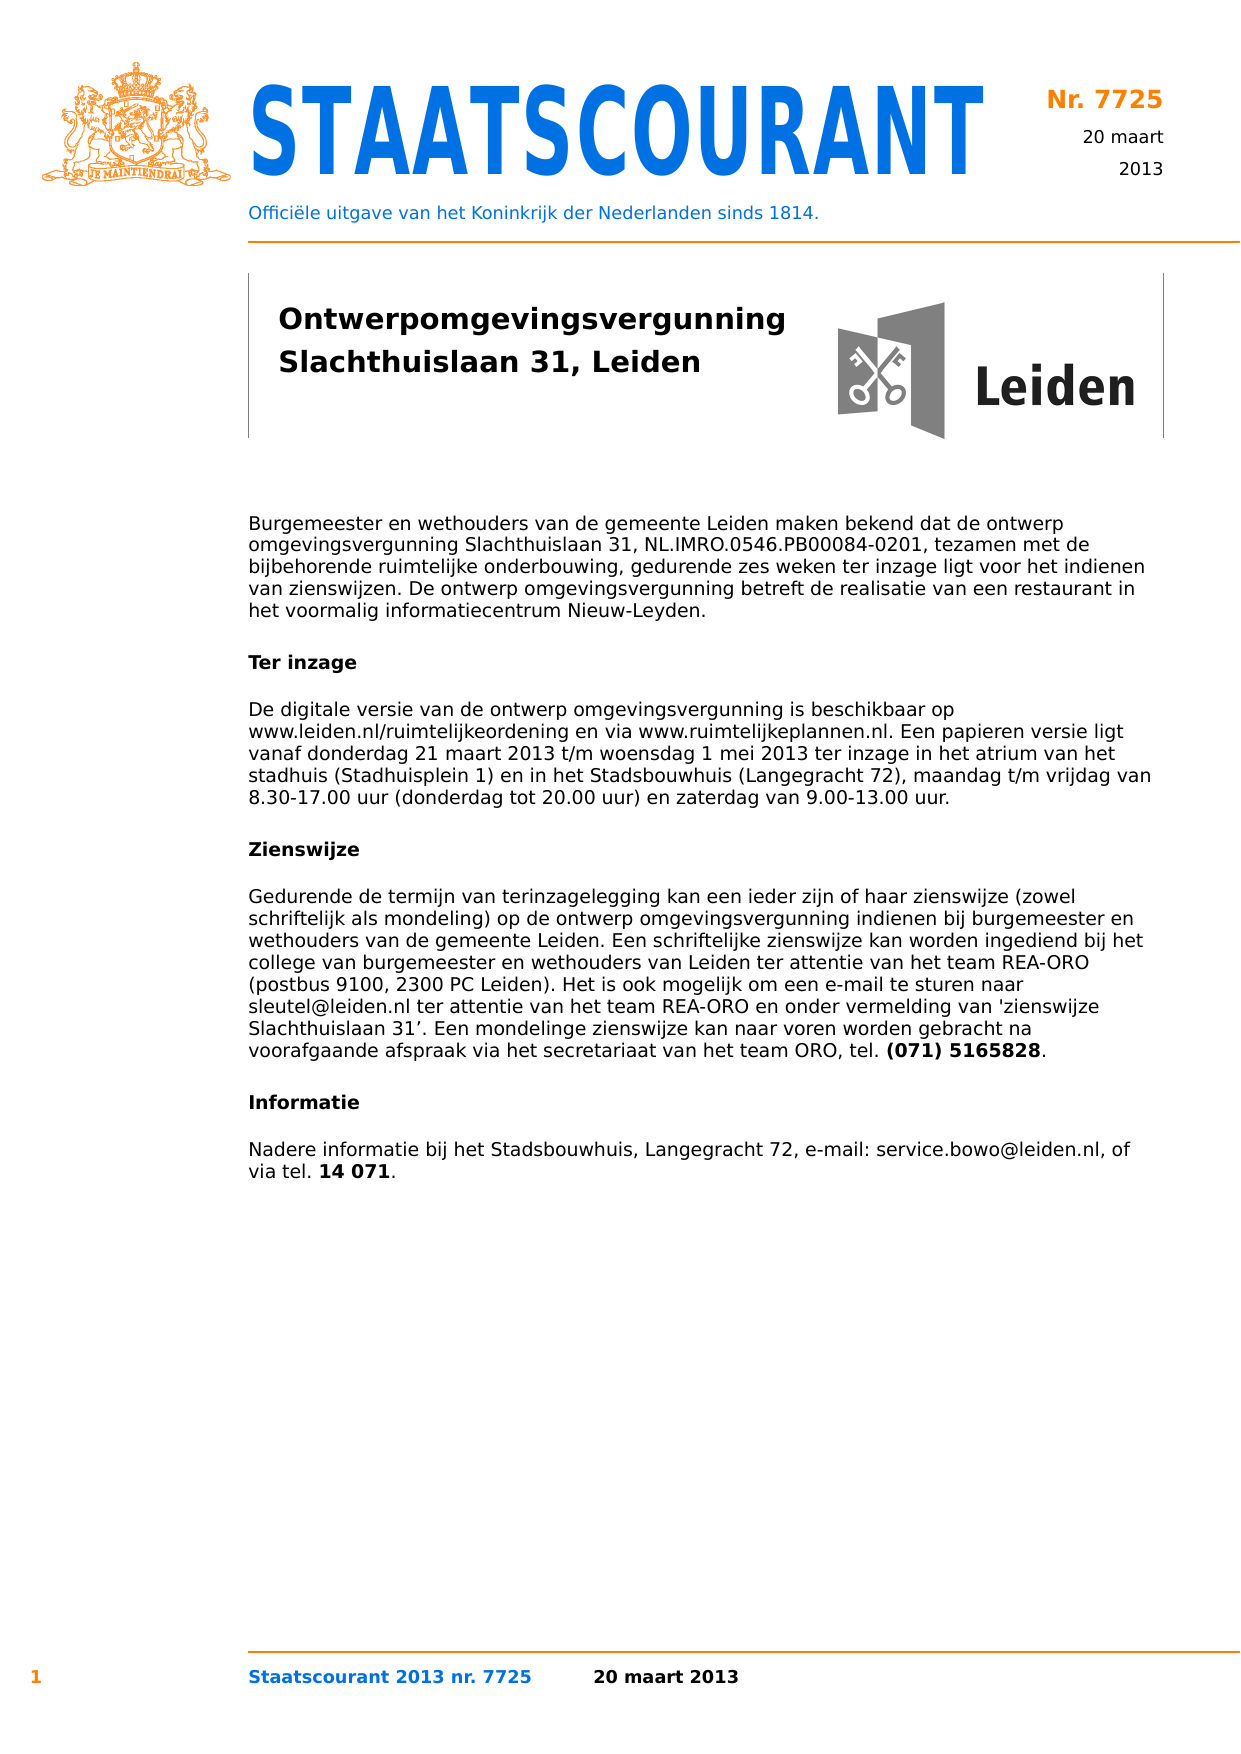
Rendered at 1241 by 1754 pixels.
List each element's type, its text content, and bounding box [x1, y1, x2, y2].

text De digitale versie van de ontwerp omgevingsvergunning is beschikbaar op www.leiden.nl/ruimtelijkeordening en via www.ruimtelijkeplannen.nl. Een papieren versie ligt vanaf donderdag 21 maart 2013 t/m woensdag 1 mei 2013 ter inzage in het atrium van het stadhuis (Stadhuisplein 1) en in het Stadsbouwhuis (Langegracht 72), maandag t/m vrijdag van 8.30-17.00 uur (donderdag tot 20.00 uur) en zaterdag van 9.00-13.00 uur. [248, 699, 1163, 809]
picture [41, 62, 231, 186]
table_cell Officiële uitgave van het Koninkrijk der Nederlanden sinds 1814. [248, 203, 1240, 241]
subtitle Ontwerpomgevingsvergunning Slachthuislaan 31, Leiden [249, 273, 1163, 438]
table_cell 2013 [998, 153, 1240, 203]
table_header Nr. 7725 [998, 62, 1240, 121]
picture [838, 302, 1134, 439]
table_header [25, 62, 248, 241]
subtitle Zienswijze [248, 839, 1163, 861]
text Nadere informatie bij het Stadsbouwhuis, Langegracht 72, e-mail: service.bowo@leiden.nl, of via tel. 14 071. [248, 1139, 1163, 1183]
table_cell 20 maart [998, 121, 1240, 153]
subtitle Informatie [248, 1092, 1163, 1114]
table_header STAATSCOURANT [248, 62, 998, 203]
text Burgemeester en wethouders van de gemeente Leiden maken bekend dat de ontwerp omgevingsvergunning Slachthuislaan 31, NL.IMRO.0546.PB00084-0201, tezamen met de bijbehorende ruimtelijke onderbouwing, gedurende zes weken ter inzage ligt voor het indienen van zienswijzen. De ontwerp omgevingsvergunning betreft de realisatie van een restaurant in het voormalig informatiecentrum Nieuw-Leyden. [248, 512, 1163, 622]
subtitle Ter inzage [248, 652, 1163, 674]
text Gedurende de termijn van terinzagelegging kan een ieder zijn of haar zienswijze (zowel schriftelijk als mondeling) op de ontwerp omgevingsvergunning indienen bij burgemeester en wethouders van de gemeente Leiden. Een schriftelijke zienswijze kan worden ingediend bij het college van burgemeester en wethouders van Leiden ter attentie van het team REA-ORO (postbus 9100, 2300 PC Leiden). Het is ook mogelijk om een e-mail te sturen naar sleutel@leiden.nl ter attentie van het team REA-ORO en onder vermelding van 'zienswijze Slachthuislaan 31’. Een mondelinge zienswijze kan naar voren worden gebracht na voorafgaande afspraak via het secretariaat van het team ORO, tel. (071) 5165828. [248, 886, 1163, 1062]
